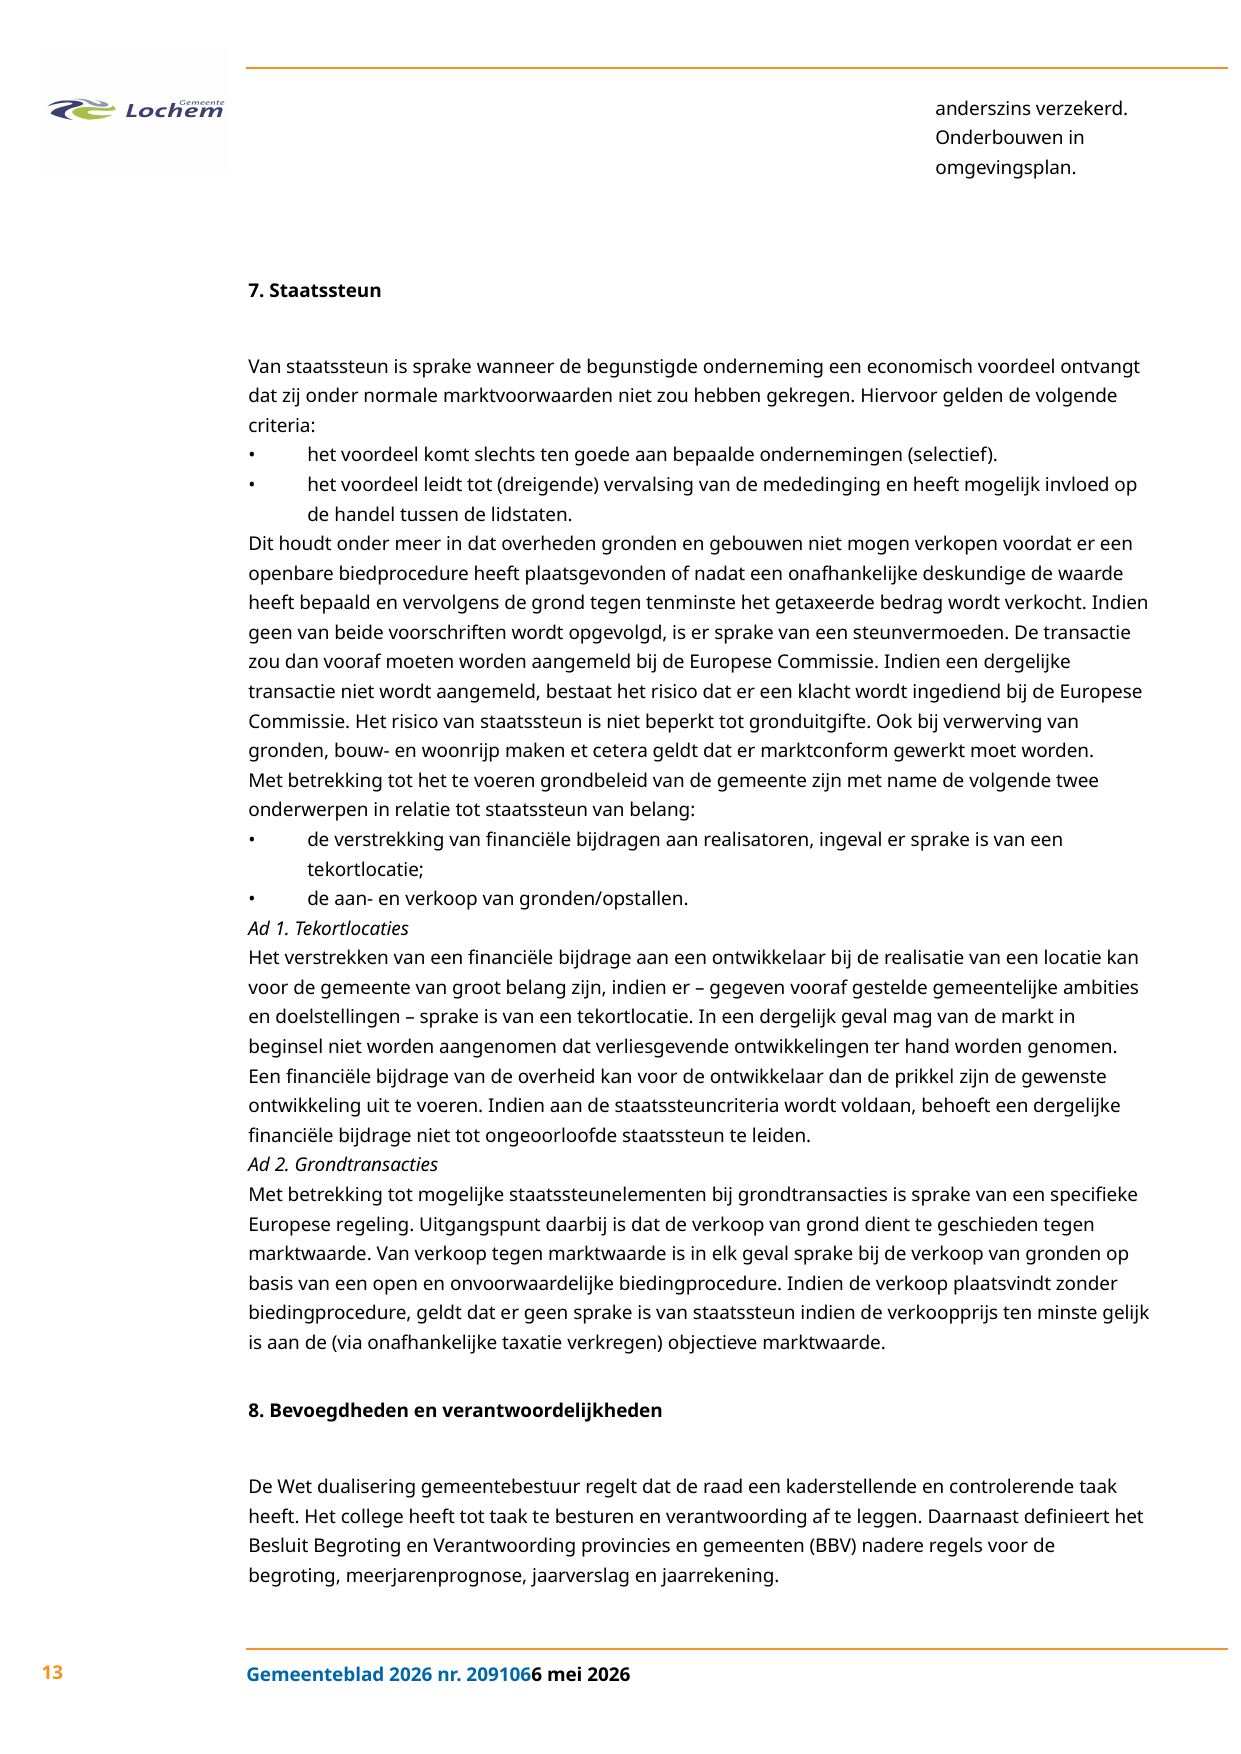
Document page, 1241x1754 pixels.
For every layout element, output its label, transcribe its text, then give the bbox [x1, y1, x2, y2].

table_cell [709, 95, 935, 180]
list het voordeel komt slechts ten goede aan bepaalde ondernemingen (selectief). [248, 442, 1152, 467]
text Dit houdt onder meer in dat overheden gronden en gebouwen niet mogen verkopen voordat er een openbare biedprocedure heeft plaatsgevonden of nadat een onafhankelijke deskundige de waarde heeft bepaald en vervolgens de grond tegen tenminste het getaxeerde bedrag wordt verkocht. Indien geen van beide voorschriften wordt opgevolgd, is er sprake van een steunvermoeden. De transactie zou dan vooraf moeten worden aangemeld bij de Europese Commissie. Indien een dergelijke transactie niet wordt aangemeld, bestaat het risico dat er een klacht wordt ingediend bij de Europese Commissie. Het risico van staatssteun is niet beperkt tot gronduitgifte. Ook bij verwerving van gronden, bouw- en woonrijp maken et cetera geldt dat er marktconform gewerkt moet worden. [248, 530, 1152, 763]
text Met betrekking tot het te voeren grondbeleid van de gemeente zijn met name de volgende twee onderwerpen in relatie tot staatssteun van belang: [248, 767, 1152, 822]
text De Wet dualisering gemeentebestuur regelt dat de raad een kaderstellende en controlerende taak heeft. Het college heeft tot taak te besturen en verantwoording af te leggen. Daarnaast definieert het Besluit Begroting en Verantwoording provincies en gemeenten (BBV) nadere regels voor de begroting, meerjarenprognose, jaarverslag en jaarrekening. [248, 1473, 1152, 1588]
table_cell [465, 95, 709, 180]
text 7. Staatssteun [248, 275, 1152, 303]
list de verstrekking van financiële bijdragen aan realisatoren, ingeval er sprake is van een tekortlocatie; [248, 826, 1152, 881]
list de aan- en verkoop van gronden/opstallen. [248, 885, 1152, 911]
text Ad 1. Tekortlocaties [248, 915, 1152, 941]
picture [41, 47, 231, 172]
table_cell [248, 180, 464, 205]
text Van staatssteun is sprake wanneer de begunstigde onderneming een economisch voordeel ontvangt dat zij onder normale marktvoorwaarden niet zou hebben gekregen. Hiervoor gelden de volgende criteria: [248, 353, 1152, 438]
list het voordeel leidt tot (dreigende) vervalsing van de mededinging en heeft mogelijk invloed op de handel tussen de lidstaten. [248, 471, 1152, 526]
text Met betrekking tot mogelijke staatssteunelementen bij grondtransacties is sprake van een specifieke Europese regeling. Uitgangspunt daarbij is dat de verkoop van grond dient te geschieden tegen marktwaarde. Van verkoop tegen marktwaarde is in elk geval sprake bij de verkoop van gronden op basis van een open en onvoorwaardelijke biedingprocedure. Indien de verkoop plaatsvindt zonder biedingprocedure, geldt dat er geen sprake is van staatssteun indien de verkoopprijs ten minste gelijk is aan de (via onafhankelijke taxatie verkregen) objectieve marktwaarde. [248, 1181, 1152, 1355]
table_cell [709, 180, 935, 205]
table_cell anderszins verzekerd. Onderbouwen in omgevingsplan. [935, 95, 1152, 180]
text Het verstrekken van een financiële bijdrage aan een ontwikkelaar bij de realisatie van een locatie kan voor de gemeente van groot belang zijn, indien er – gegeven vooraf gestelde gemeentelijke ambities en doelstellingen – sprake is van een tekortlocatie. In een dergelijk geval mag van de markt in beginsel niet worden aangenomen dat verliesgevende ontwikkelingen ter hand worden genomen. Een financiële bijdrage van de overheid kan voor de ontwikkelaar dan de prikkel zijn de gewenste ontwikkeling uit te voeren. Indien aan de staatssteuncriteria wordt voldaan, behoeft een dergelijke financiële bijdrage niet tot ongeoorloofde staatssteun te leiden. [248, 944, 1152, 1148]
text 8. Bevoegdheden en verantwoordelijkheden [248, 1396, 1152, 1424]
table_cell [248, 95, 464, 180]
text Ad 2. Grondtransacties [248, 1152, 1152, 1177]
table_cell [465, 180, 709, 205]
table_cell [935, 180, 1152, 205]
